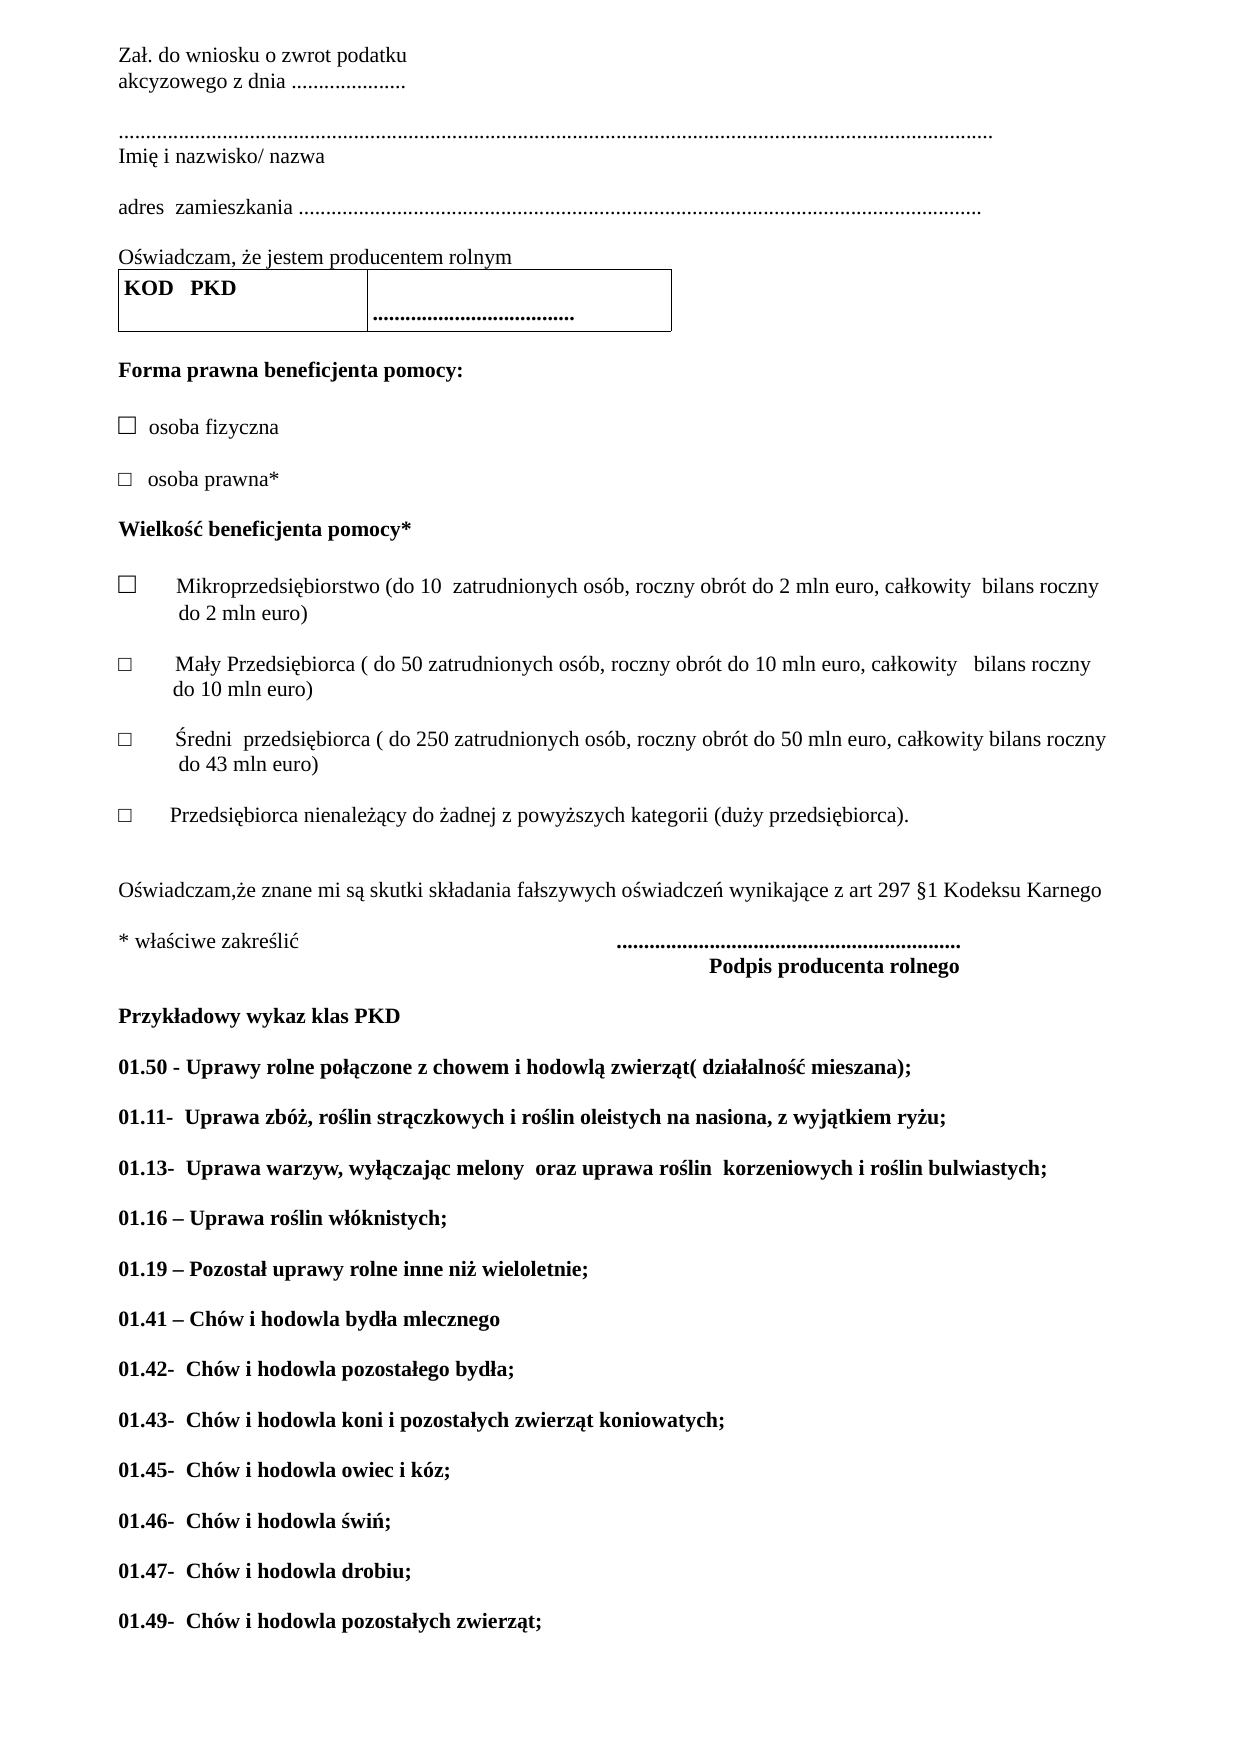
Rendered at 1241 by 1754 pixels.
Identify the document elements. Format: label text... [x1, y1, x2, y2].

text □ osoba fizyczna [118, 407, 1122, 441]
text Przykładowy wykaz klas PKD [118, 1003, 1122, 1029]
text □ Mały Przedsiębiorca ( do 50 zatrudnionych osób, roczny obrót do 10 mln euro, całkowity bilans roczny [118, 651, 1122, 676]
text Oświadczam, że jestem producentem rolnym [118, 244, 1122, 269]
text 01.47- Chów i hodowla drobiu; [118, 1558, 1122, 1583]
text * właściwe zakreślić ............................................................... [118, 928, 1122, 953]
text 01.42- Chów i hodowla pozostałego bydła; [118, 1356, 1122, 1382]
text Wielkość beneficjenta pomocy* [118, 516, 1122, 541]
text do 2 mln euro) [118, 600, 1122, 625]
text 01.49- Chów i hodowla pozostałych zwierząt; [118, 1608, 1122, 1634]
text 01.13- Uprawa warzyw, wyłączając melony oraz uprawa roślin korzeniowych i roślin bulwiastych; [118, 1155, 1122, 1180]
text 01.11- Uprawa zbóż, roślin strączkowych i roślin oleistych na nasiona, z wyjątkiem ryżu; [118, 1104, 1122, 1129]
text 01.41 – Chów i hodowla bydła mlecznego [118, 1306, 1122, 1331]
text 01.19 – Pozostał uprawy rolne inne niż wieloletnie; [118, 1256, 1122, 1281]
text Oświadczam,że znane mi są skutki składania fałszywych oświadczeń wynikające z art 297 §1 Kodeksu Karnego [118, 877, 1122, 903]
text 01.16 – Uprawa roślin włóknistych; [118, 1205, 1122, 1230]
text Forma prawna beneficjenta pomocy: [118, 357, 1122, 382]
table_header KOD PKD [119, 270, 367, 331]
text □ Przedsiębiorca nienależący do żadnej z powyższych kategorii (duży przedsiębiorca). [118, 802, 1122, 827]
text □ Mikroprzedsiębiorstwo (do 10 zatrudnionych osób, roczny obrót do 2 mln euro, całkowity bilans roczny [118, 567, 1122, 600]
text □ Średni przedsiębiorca ( do 250 zatrudnionych osób, roczny obrót do 50 mln euro, całkowity bilans roczny [118, 726, 1122, 751]
text 01.46- Chów i hodowla świń; [118, 1508, 1122, 1533]
text do 43 mln euro) [118, 751, 1122, 777]
text Imię i nazwisko/ nazwa [118, 143, 1122, 168]
text Zał. do wniosku o zwrot podatku [118, 42, 1122, 68]
text 01.50 - Uprawy rolne połączone z chowem i hodowlą zwierząt( działalność mieszana); [118, 1054, 1122, 1079]
text adres zamieszkania ............................................................................................................................. [118, 194, 1122, 219]
text 01.43- Chów i hodowla koni i pozostałych zwierząt koniowatych; [118, 1407, 1122, 1432]
text akcyzowego z dnia ..................... [118, 68, 1122, 93]
text do 10 mln euro) [118, 676, 1122, 701]
text □ osoba prawna* [118, 466, 1122, 491]
table_header ..................................... [368, 270, 671, 331]
text 01.45- Chów i hodowla owiec i kóz; [118, 1457, 1122, 1482]
text ................................................................................................................................................................ [118, 118, 1122, 143]
text Podpis producenta rolnego [118, 953, 1122, 978]
